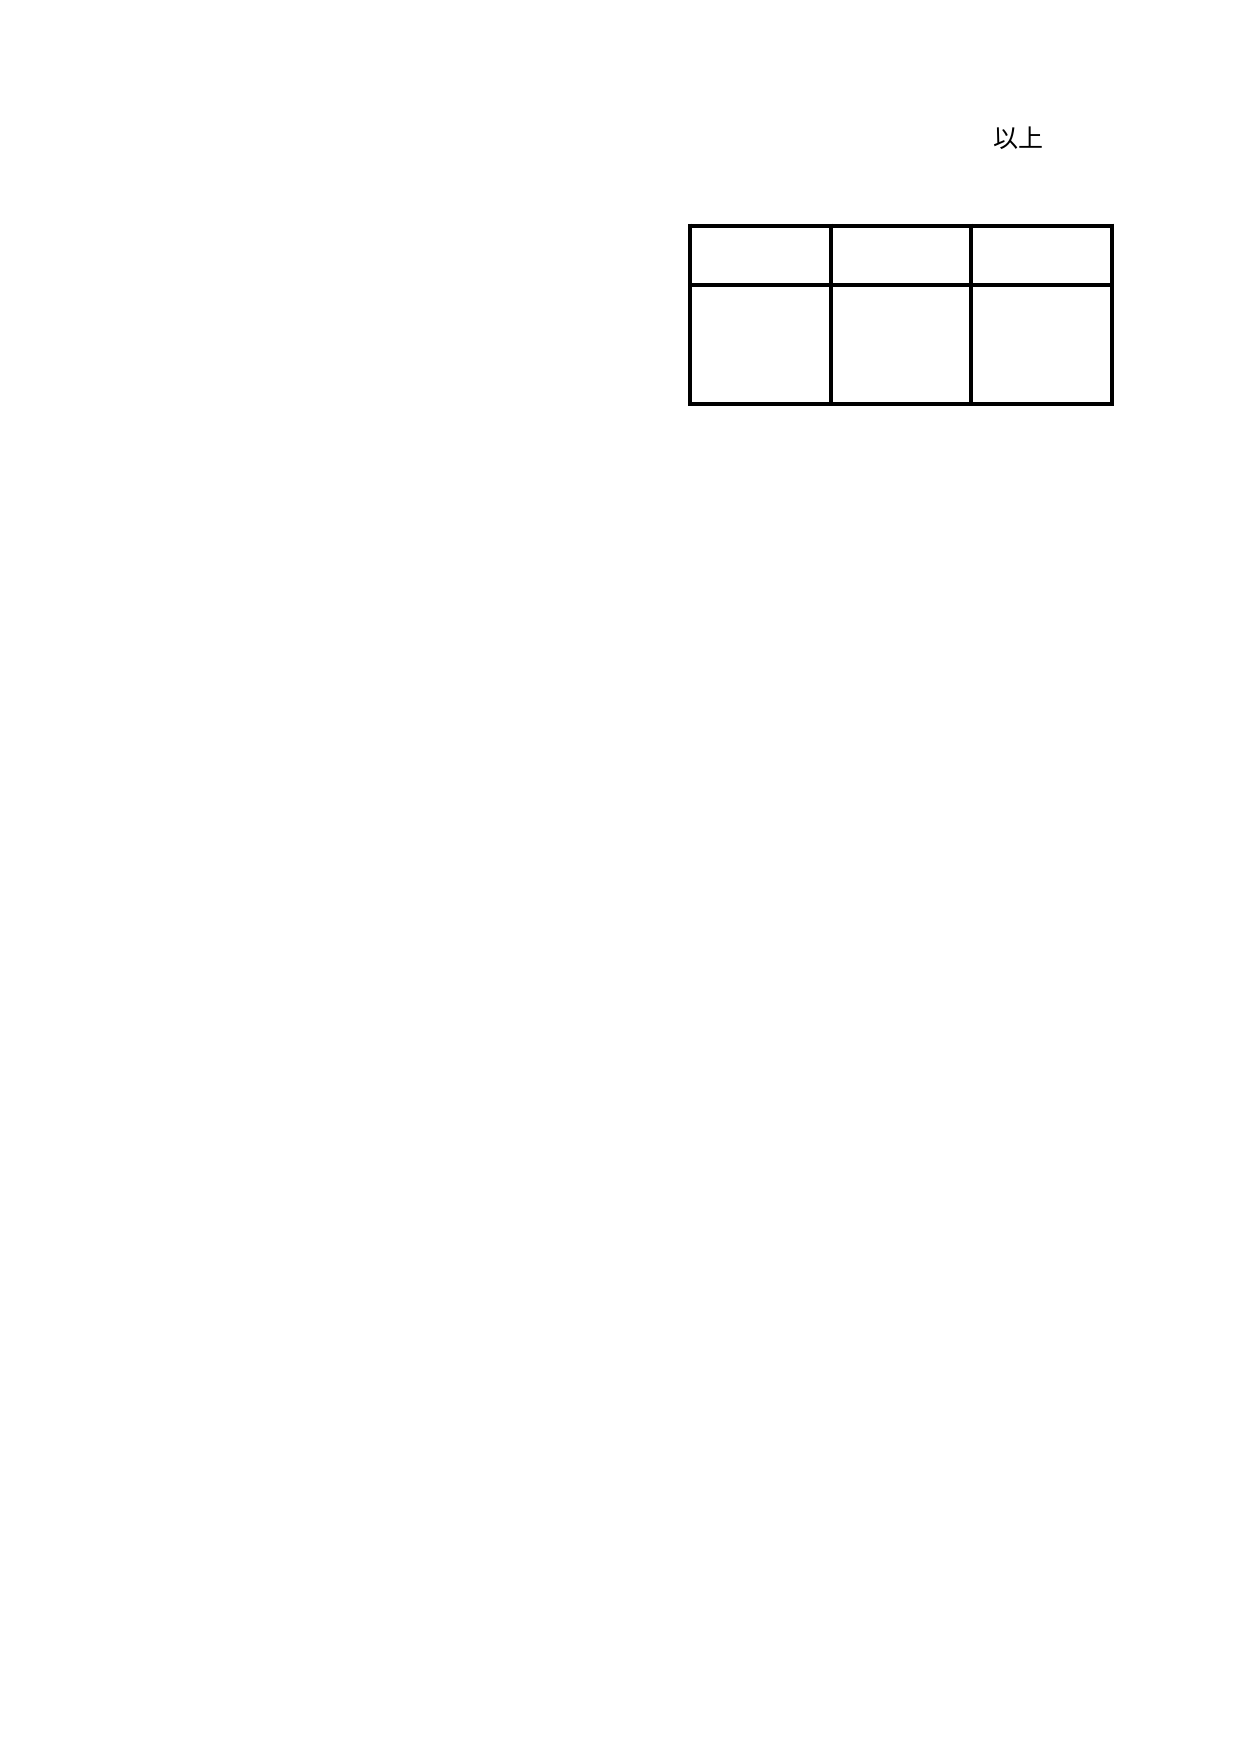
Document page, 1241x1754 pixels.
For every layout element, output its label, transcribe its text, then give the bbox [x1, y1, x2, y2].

table_header [833, 228, 969, 283]
table_header [269, 224, 409, 283]
table_cell [692, 287, 829, 402]
table_cell [833, 287, 969, 402]
table_header [550, 224, 688, 283]
table_cell [128, 283, 269, 402]
table_header [973, 228, 1110, 283]
table_cell [973, 287, 1110, 402]
table_header [409, 224, 550, 283]
table_header [692, 228, 829, 283]
table_header [128, 224, 269, 283]
table_cell [550, 283, 688, 402]
table_cell [269, 283, 409, 402]
table_cell [409, 283, 550, 402]
text 以上 [993, 118, 1122, 154]
